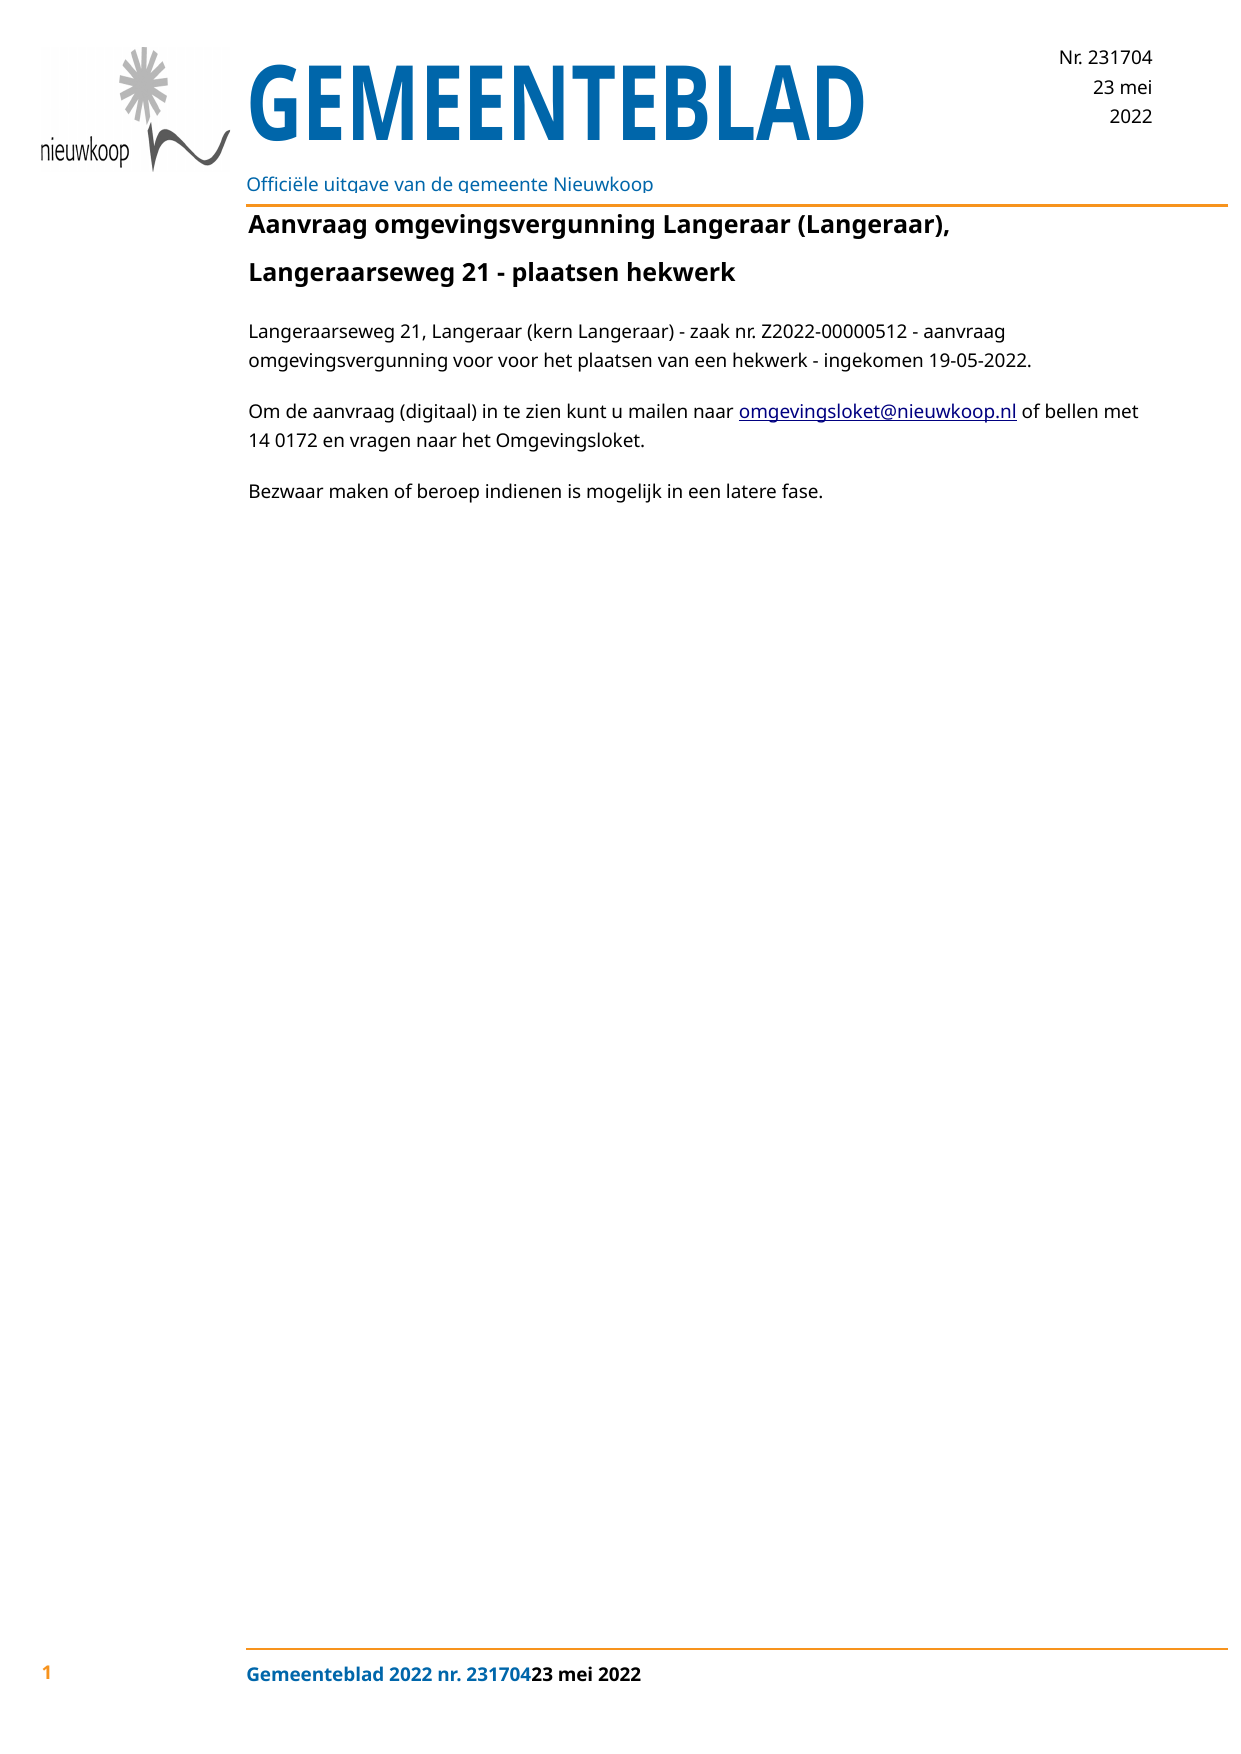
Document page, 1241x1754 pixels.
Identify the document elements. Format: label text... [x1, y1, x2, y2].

text Bezwaar maken of beroep indienen is mogelijk in een latere fase. [248, 478, 1152, 504]
text Aanvraag omgevingsvergunning Langeraar (Langeraar), Langeraarseweg 21 - plaatsen hekwerk [248, 207, 1152, 288]
text Langeraarseweg 21, Langeraar (kern Langeraar) - zaak nr. Z2022-00000512 - aanvraag omgevingsvergunning voor voor het plaatsen van een hekwerk - ingekomen 19-05-2022. [248, 318, 1152, 373]
picture [41, 47, 231, 172]
text Om de aanvraag (digitaal) in te zien kunt u mailen naar omgevingsloket@nieuwkoop.nl of bellen met 14 0172 en vragen naar het Omgevingsloket. [248, 398, 1152, 453]
